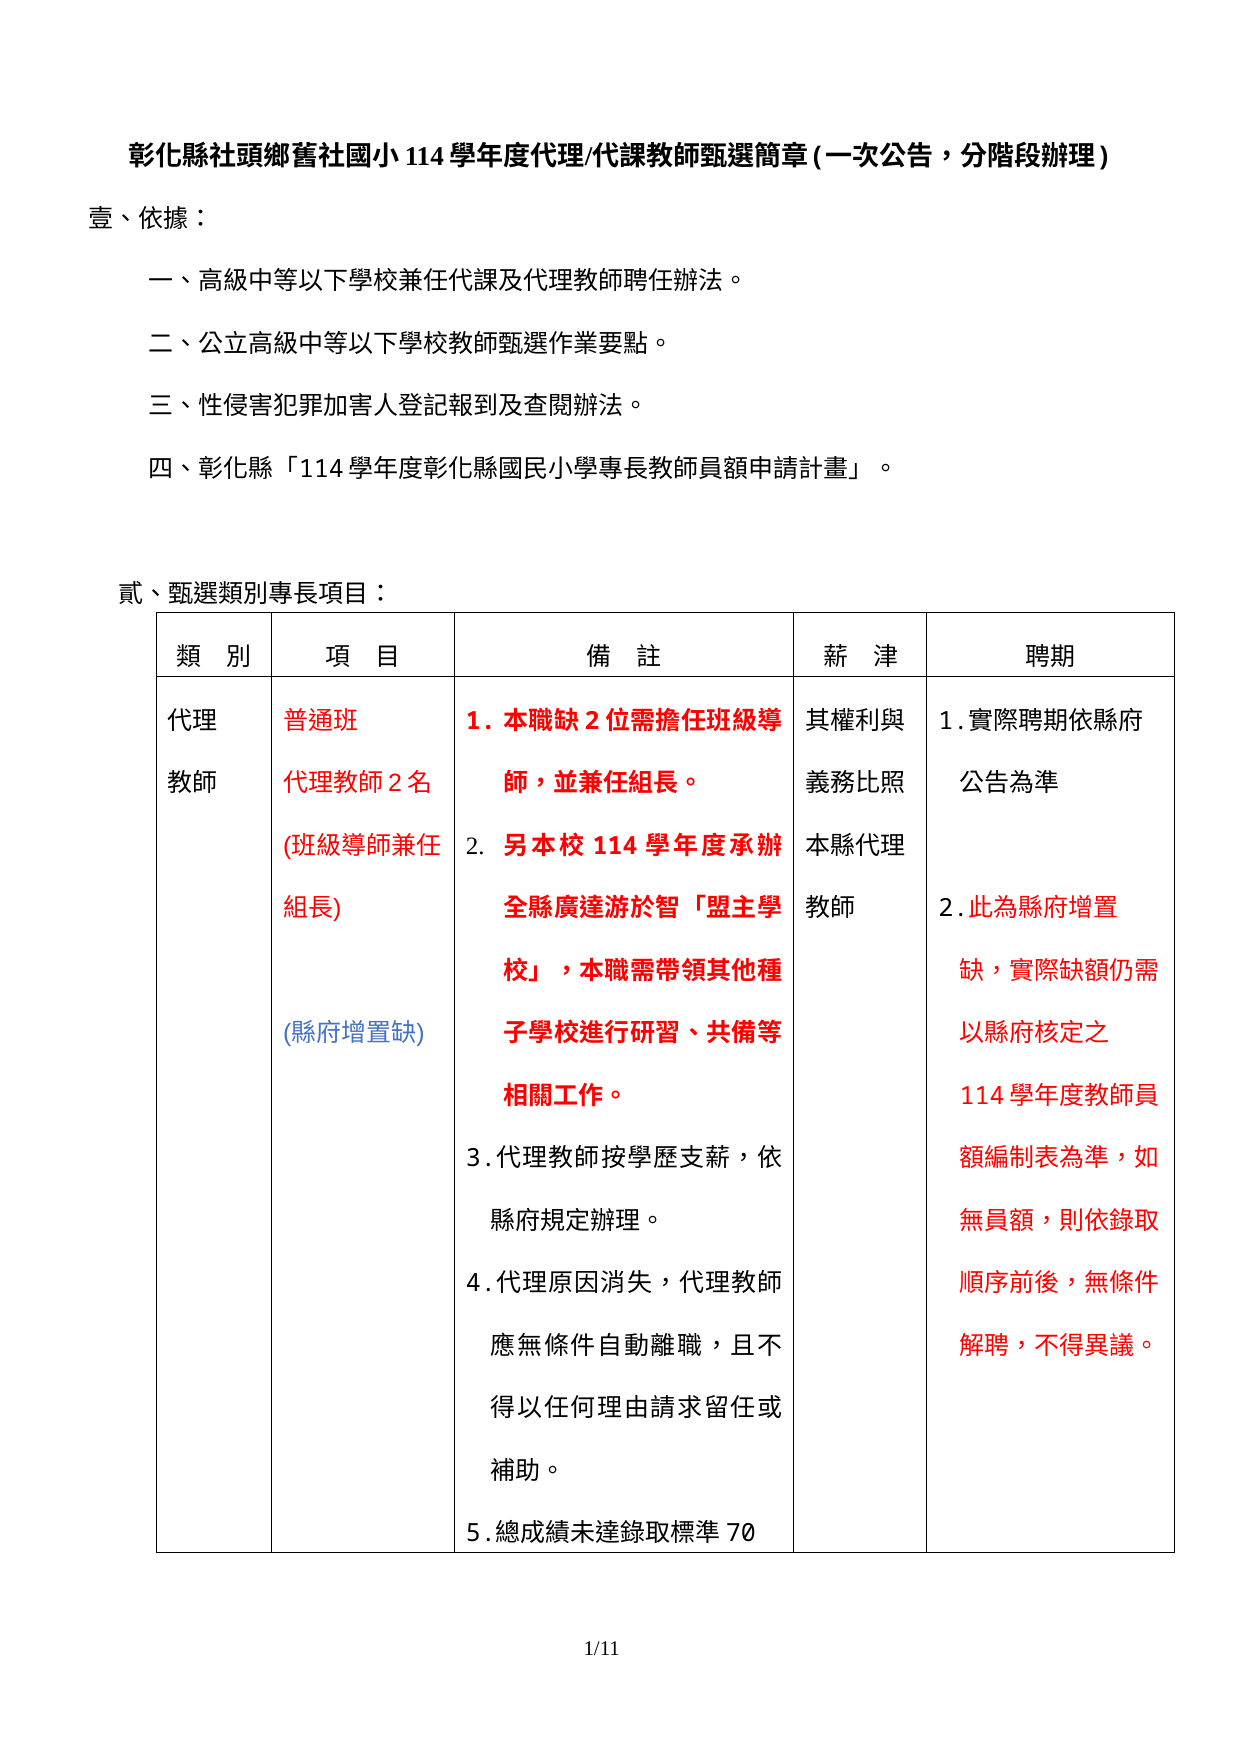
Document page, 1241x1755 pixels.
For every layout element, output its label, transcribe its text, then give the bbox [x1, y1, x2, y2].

text 三、性侵害犯罪加害人登記報到及查閱辦法。 [89, 362, 1152, 425]
table_cell 代理 教師 [157, 677, 271, 1552]
table_header 薪 津 [794, 613, 926, 676]
table_cell 其權利與義務比照本縣代理教師 [794, 677, 926, 1552]
table_header 聘期 [927, 613, 1174, 676]
text 彰化縣社頭鄉舊社國小114學年度代理/代課教師甄選簡章(一次公告，分階段辦理) [89, 112, 1152, 175]
text 一、高級中等以下學校兼任代課及代理教師聘任辦法。 二、公立高級中等以下學校教師甄選作業要點。 [89, 237, 1152, 362]
text 四、彰化縣「114學年度彰化縣國民小學專長教師員額申請計畫」。 [89, 425, 1152, 487]
table_header 備 註 [455, 613, 793, 676]
table_header 類 別 [157, 613, 271, 676]
table_cell 本職缺2位需擔任班級導師，並兼任組長。 另本校114學年度承辦全縣廣達游於智「盟主學校」，本職需帶領其他種子學校進行研習、共備等相關工作。 3.代理教師按學歷支薪，依縣府規定辦理。 4.代理原因消失，代理教師應無條件自動離職，且不得以任何理由請求留任或補助。 5.總成績未達錄取標準70 [455, 677, 793, 1552]
text 貳、甄選類別專長項目： [89, 550, 1152, 612]
table_header 項 目 [272, 613, 454, 676]
table_cell 1.實際聘期依縣府公告為準 2.此為縣府增置缺，實際缺額仍需以縣府核定之 114學年度教師員額編制表為準，如無員額，則依錄取順序前後，無條件解聘，不得異議。 [927, 677, 1174, 1552]
table_cell 普通班 代理教師2名 (班級導師兼任組長) (縣府增置缺) [272, 677, 454, 1552]
text 壹、依據： [89, 175, 1152, 237]
